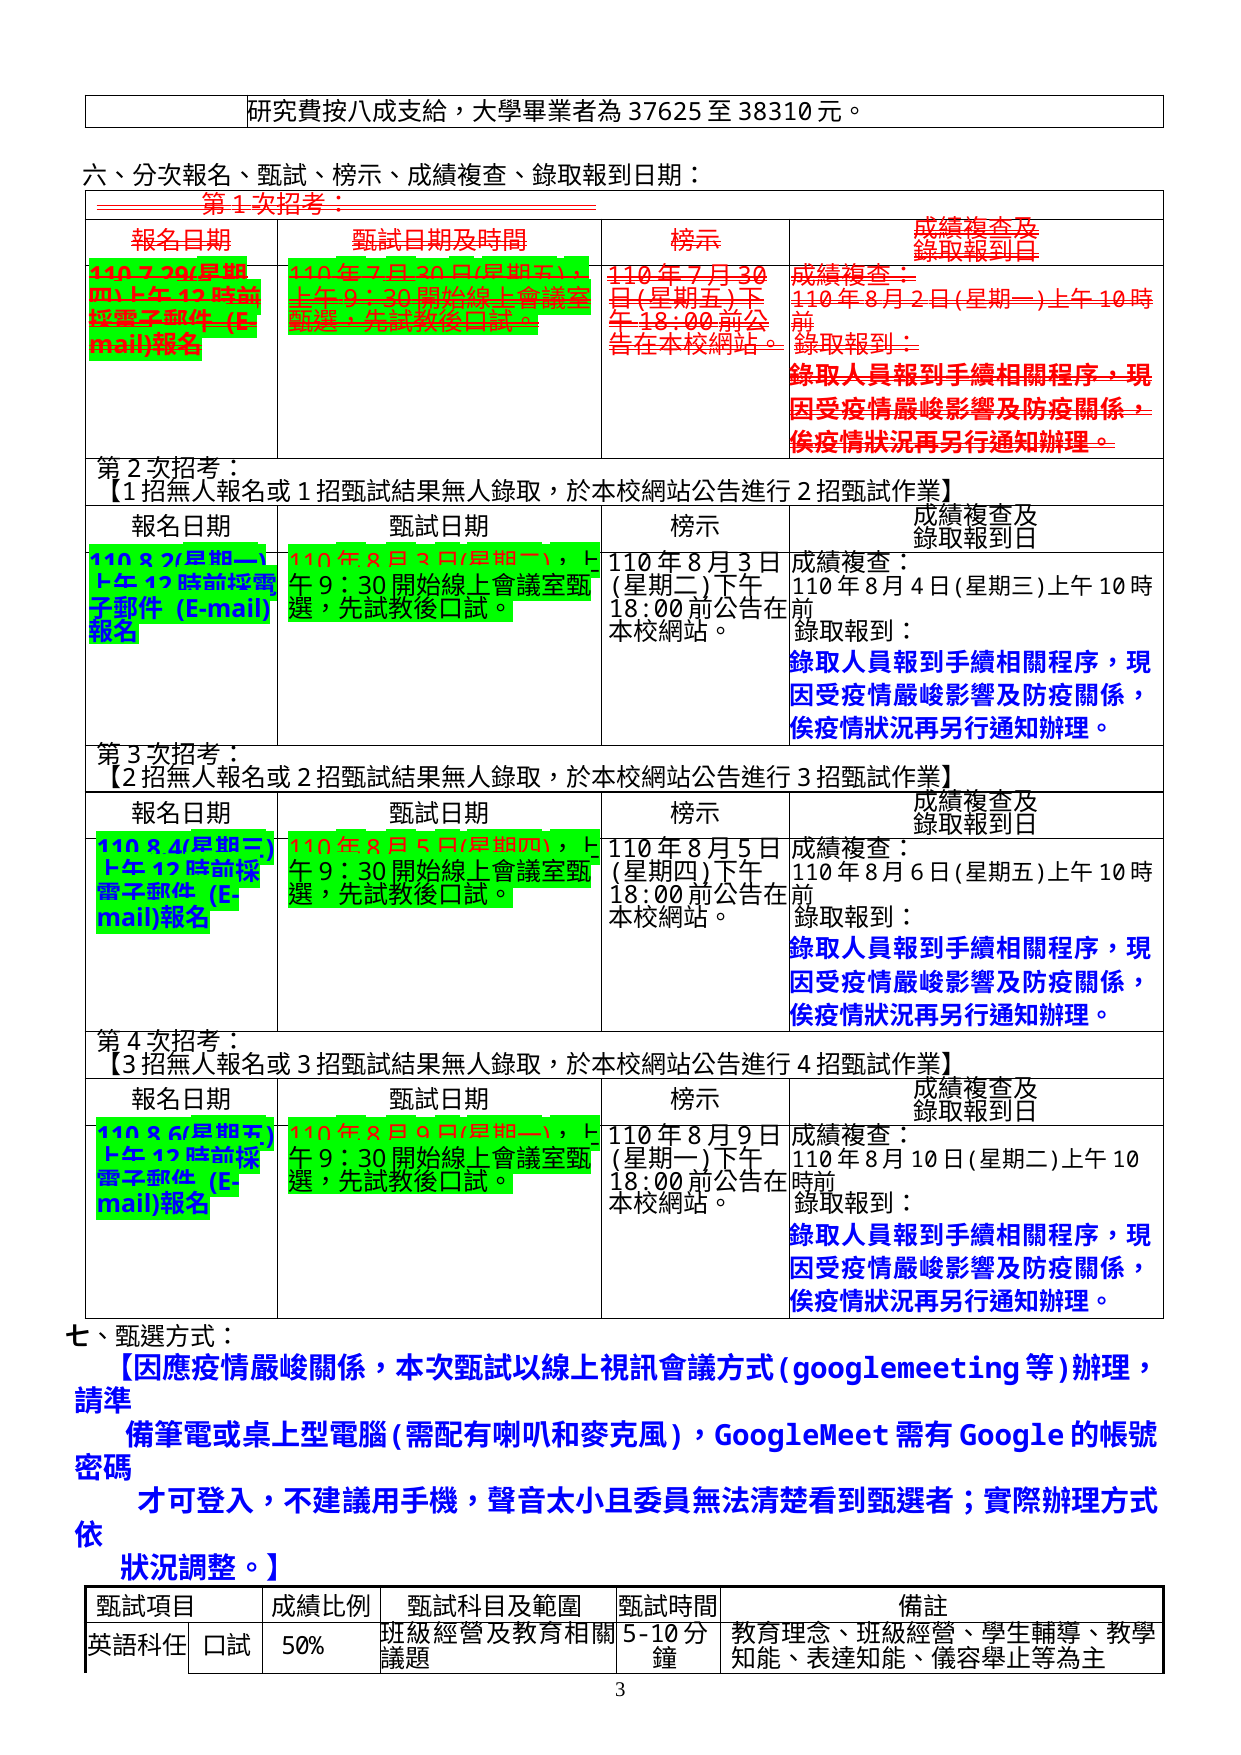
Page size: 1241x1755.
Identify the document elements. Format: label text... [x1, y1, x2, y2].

table_cell 成績複查： 110年8月2日(星期一)上午10時前 錄取報到： 錄取人員報到手續相關程序，現因受疫情嚴峻影響及防疫關係，俟疫情狀況再另行通知辦理。 [790, 266, 1163, 458]
table_cell 110.8.2(星期一)上午12時前採電子郵件 (E-mail)報名 [86, 553, 277, 744]
table_cell 甄試日期及時間 [278, 220, 601, 265]
table_cell 110年8月9日(星期一)下午18:00前公告在本校網站。 [602, 1126, 789, 1317]
table_cell 110.8.6(星期五)上午12時前採電子郵件 (E-mail)報名 [86, 1126, 277, 1317]
table_cell 110年8月9日(星期一)，上午9：30開始線上會議室甄選，先試教後口試。 [278, 1126, 601, 1317]
table_cell 榜示 [602, 506, 789, 552]
table_cell 第4次招考： 【3招無人報名或3招甄試結果無人錄取，於本校網站公告進行4招甄試作業】 [86, 1032, 1163, 1078]
table_cell 班級經營及教育相關議題 [381, 1623, 616, 1673]
table_cell 成績複查： 110年8月4日(星期三)上午10時前 錄取報到： 錄取人員報到手續相關程序，現因受疫情嚴峻影響及防疫關係，俟疫情狀況再另行通知辦理。 [790, 553, 1163, 744]
table_cell 110年8月3日(星期二)下午18:00前公告在本校網站。 [602, 553, 789, 744]
table_cell 110.8.4(星期三)上午12時前採電子郵件 (E-mail)報名 [86, 839, 277, 1031]
table_cell 教育理念、班級經營、學生輔導、教學知能、表達知能、儀容舉止等為主 [721, 1623, 1162, 1673]
table_cell 甄試日期 [278, 506, 601, 552]
table_cell 甄試日期 [278, 793, 601, 838]
table_cell 成績複查及 錄取報到日 [790, 220, 1163, 265]
table_cell 110年7月30日(星期五)下午18:00前公告在本校網站。 [602, 266, 789, 458]
table_cell 成績複查及 錄取報到日 [790, 793, 1163, 838]
table_cell 第2次招考： 【1招無人報名或1招甄試結果無人錄取，於本校網站公告進行2招甄試作業】 [86, 459, 1163, 505]
table_cell 榜示 [602, 1079, 789, 1125]
table_cell 研究費按八成支給，大學畢業者為37625至38310元。 [248, 96, 1163, 127]
text 才可登入，不建議用手機，聲音太小且委員無法清楚看到甄選者；實際辦理方式依 [50, 1485, 1181, 1552]
table_cell 報名日期 [86, 1079, 277, 1125]
table_cell 50% [263, 1623, 380, 1673]
text 七、甄選方式： 【因應疫情嚴峻關係，本次甄試以線上視訊會議方式(googlemeeting等)辦理，請準 [50, 1318, 1181, 1418]
table_header 第1次招考： [86, 191, 1163, 218]
table_cell 110年8月5日(星期四)下午18:00前公告在本校網站。 [602, 839, 789, 1031]
table_header 甄試科目及範圍 [381, 1588, 616, 1622]
table_cell 報名日期 [86, 506, 277, 552]
table_cell 成績複查： 110年8月6日(星期五)上午10時前 錄取報到： 錄取人員報到手續相關程序，現因受疫情嚴峻影響及防疫關係，俟疫情狀況再另行通知辦理。 [790, 839, 1163, 1031]
table_cell 110.7.29(星期四)上午12時前採電子郵件 (E-mail)報名 [86, 266, 277, 458]
table_header 成績比例 [263, 1588, 380, 1622]
table_cell 110年8月3日(星期二)，上午9：30開始線上會議室甄選，先試教後口試。 [278, 553, 601, 744]
table_cell 報名日期 [86, 793, 277, 838]
table_cell 成績複查及 錄取報到日 [790, 506, 1163, 552]
table_cell 榜示 [602, 793, 789, 838]
table_cell 成績複查及 錄取報到日 [790, 1079, 1163, 1125]
table_cell 110年7月30日(星期五)，上午9：30開始線上會議室甄選，先試教後口試。 [278, 266, 601, 458]
text 六、分次報名、甄試、榜示、成績複查、錄取報到日期： [29, 159, 1181, 190]
table_header 甄試項目 [87, 1588, 262, 1622]
text 備筆電或桌上型電腦(需配有喇叭和麥克風)，GoogleMeet需有Google的帳號密碼 [50, 1418, 1181, 1485]
table_header 甄試時間 [617, 1588, 720, 1622]
table_cell 5-10分鐘 [617, 1623, 720, 1673]
table_cell 甄試日期 [278, 1079, 601, 1125]
table_cell 英語科任 [87, 1623, 188, 1673]
table_cell 第3次招考： 【2招無人報名或2招甄試結果無人錄取，於本校網站公告進行3招甄試作業】 [86, 746, 1163, 791]
table_cell 榜示 [602, 220, 789, 265]
table_cell 成績複查： 110年8月10日(星期二)上午10時前 錄取報到： 錄取人員報到手續相關程序，現因受疫情嚴峻影響及防疫關係，俟疫情狀況再另行通知辦理。 [790, 1126, 1163, 1317]
table_cell 口試 [189, 1623, 262, 1673]
table_cell [86, 96, 247, 127]
table_cell 報名日期 [86, 220, 277, 265]
table_header 備註 [721, 1588, 1162, 1622]
table_cell 110年8月5日(星期四)，上午9：30開始線上會議室甄選，先試教後口試。 [278, 839, 601, 1031]
text 狀況調整。】 [50, 1552, 1181, 1585]
